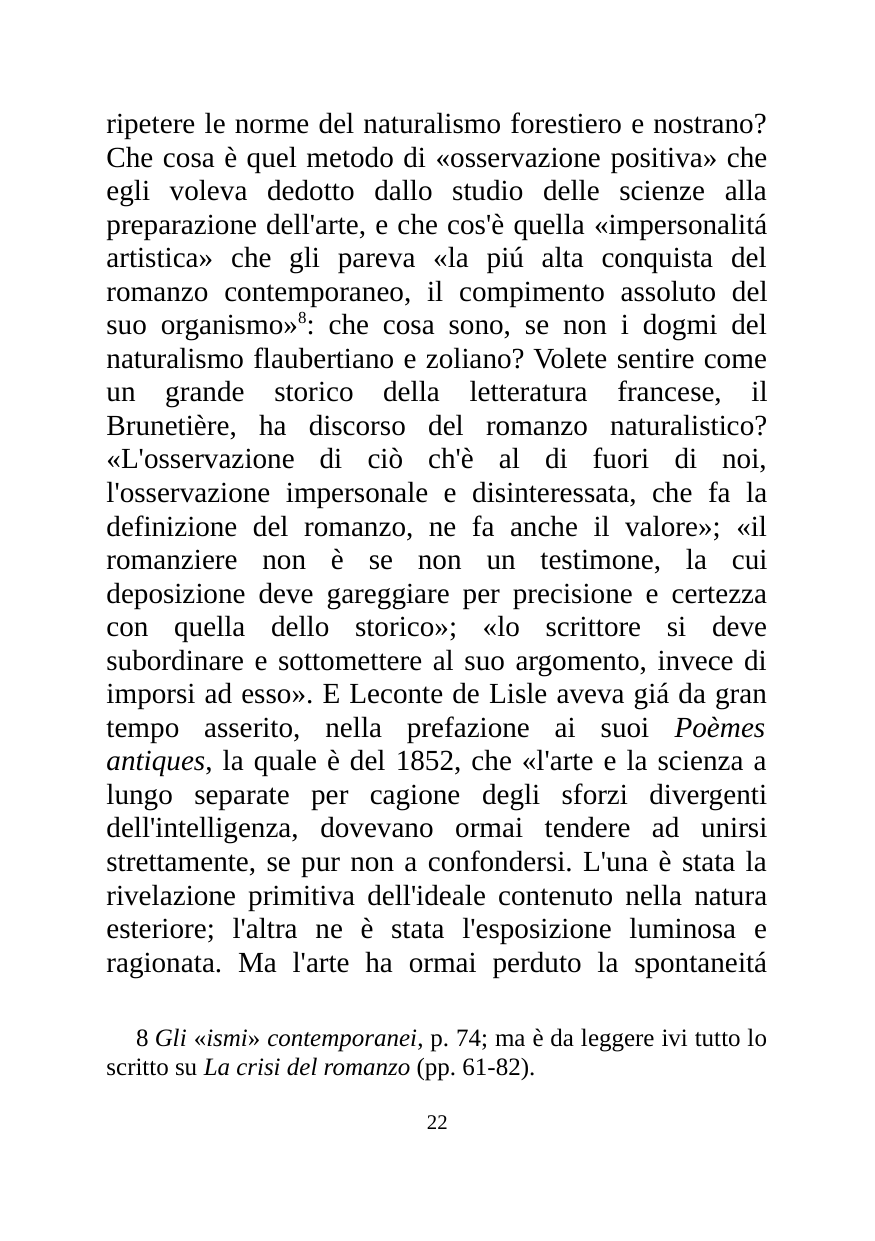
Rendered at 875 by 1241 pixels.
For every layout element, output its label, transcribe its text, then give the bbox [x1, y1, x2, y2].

text Gli «ismi» contemporanei, p. 74; ma è da leggere ivi tutto lo scritto su La crisi del romanzo (pp. 61-82). [106, 1023, 768, 1080]
text ripetere le norme del naturalismo forestiero e nostrano? Che cosa è quel metodo di «osservazione positiva» che egli voleva dedotto dallo studio delle scienze alla preparazione dell'arte, e che cos'è quella «impersonalitá artistica» che gli pareva «la piú alta conquista del romanzo contemporaneo, il compimento assoluto del suo organismo»: che cosa sono, se non i dogmi del naturalismo flaubertiano e zoliano? Volete sentire come un grande storico della letteratura francese, il Brunetière, ha discorso del romanzo naturalistico? «L'osservazione di ciò ch'è al di fuori di noi, l'osservazione impersonale e disinteressata, che fa la definizione del romanzo, ne fa anche il valore»; «il romanziere non è se non un testimone, la cui deposizione deve gareggiare per precisione e certezza con quella dello storico»; «lo scrittore si deve subordinare e sottomettere al suo argomento, invece di imporsi ad esso». E Leconte de Lisle aveva giá da gran tempo asserito, nella prefazione ai suoi Poèmes antiques, la quale è del 1852, che «l'arte e la scienza a lungo separate per cagione degli sforzi divergenti dell'intelligenza, dovevano ormai tendere ad unirsi strettamente, se pur non a confondersi. L'una è stata la rivelazione primitiva dell'ideale contenuto nella natura esteriore; l'altra ne è stata l'esposizione luminosa e ragionata. Ma l'arte ha ormai perduto la spontaneitá [106, 106, 768, 978]
